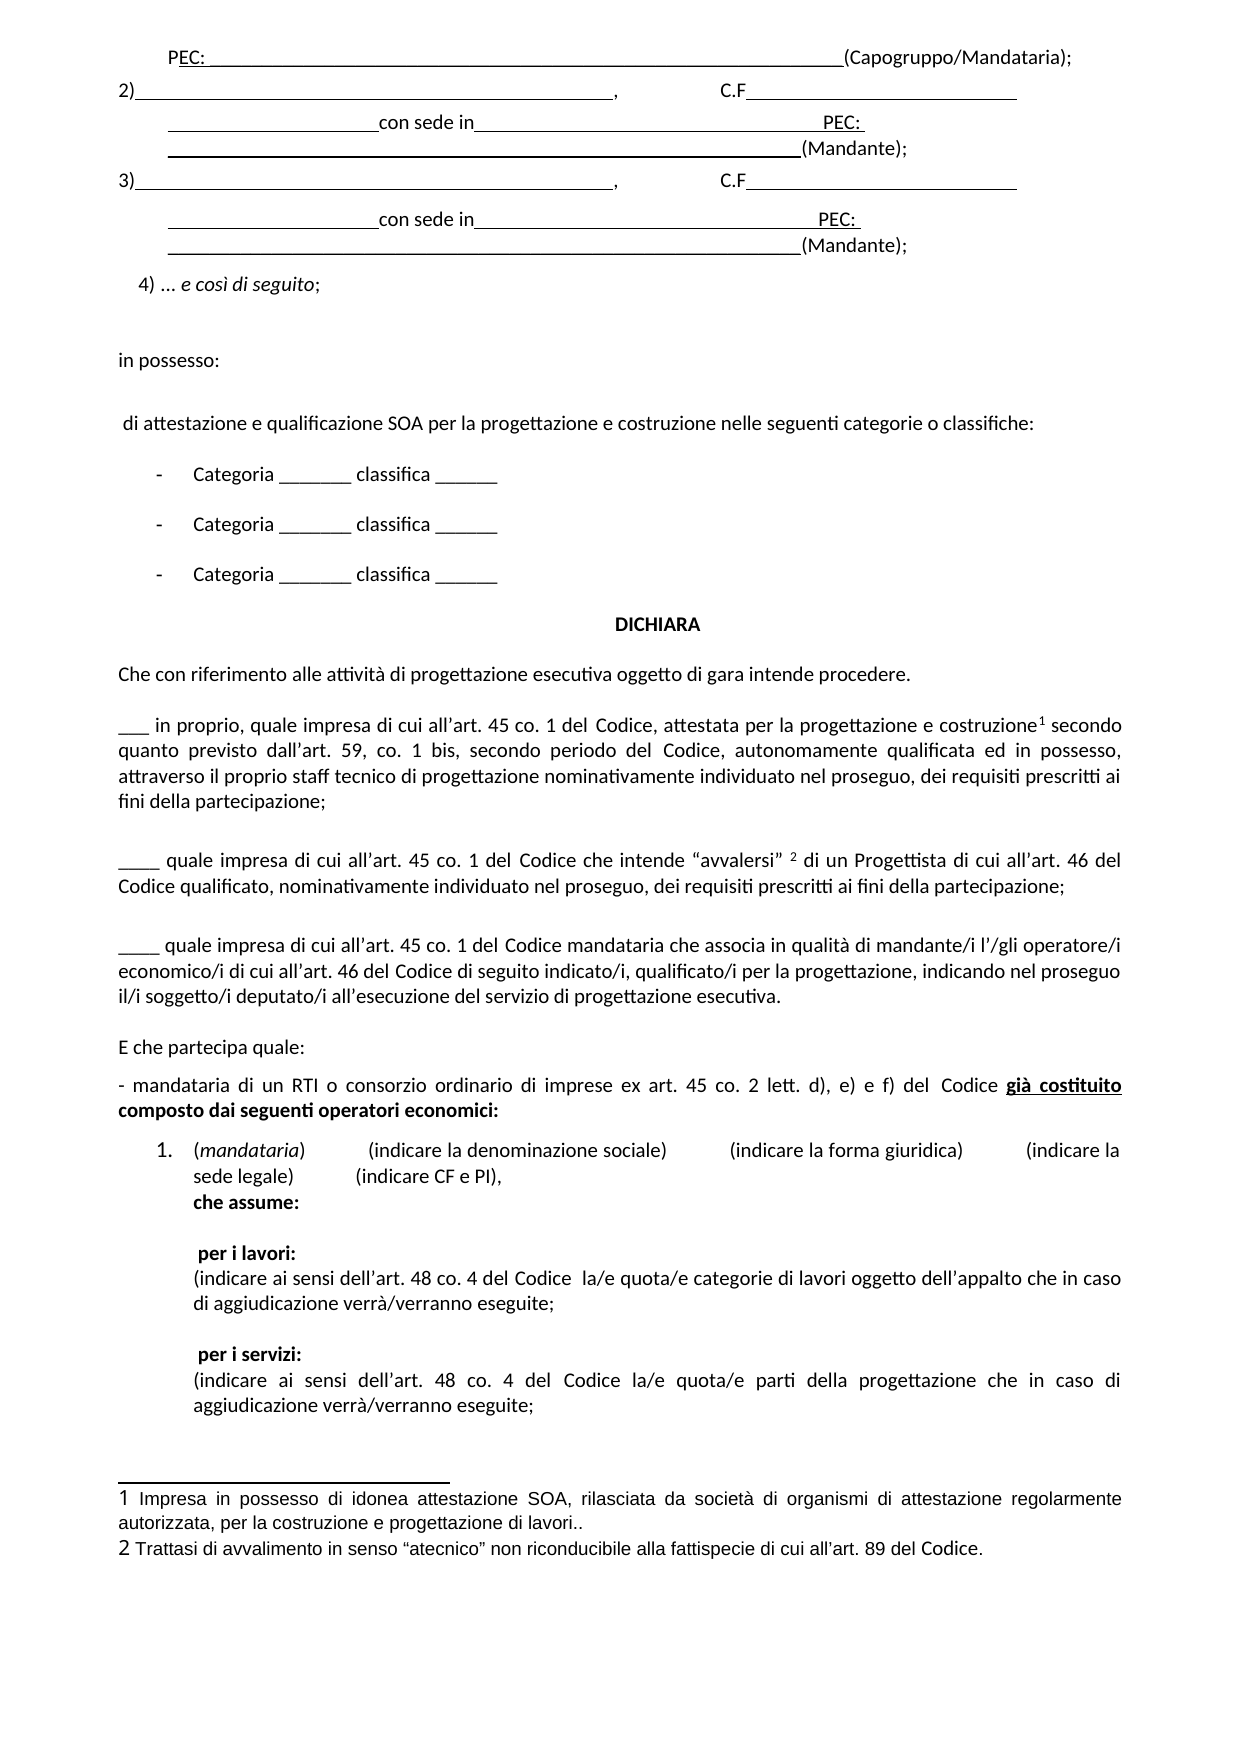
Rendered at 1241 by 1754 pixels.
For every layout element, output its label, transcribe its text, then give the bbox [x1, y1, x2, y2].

list Categoria _______ classifica ______ [156, 461, 1122, 487]
text Impresa in possesso di idonea attestazione SOA, rilasciata da società di organismi di attestazione regolarmente autorizzata, per la costruzione e progettazione di lavori.. [118, 1483, 1122, 1533]
text PEC: _____________________________________________________________(Capogruppo/Mandataria); [168, 44, 1122, 70]
list Categoria _______ classifica ______ [156, 511, 1122, 537]
text che assume: [193, 1189, 1122, 1214]
text per i lavori: [193, 1240, 1122, 1265]
text ____ quale impresa di cui all’art. 45 co. 1 del Codice che intende “avvalersi” di un Progettista di cui all’art. 46 del Codice qualificato, nominativamente individuato nel proseguo, dei requisiti prescritti ai fini della partecipazione; [118, 848, 1122, 898]
text (indicare ai sensi dell’art. 48 co. 4 del Codice la/e quota/e categorie di lavori oggetto dell’appalto che in caso di aggiudicazione verrà/verranno eseguite; [193, 1265, 1122, 1316]
list Categoria _______ classifica ______ [156, 561, 1122, 587]
text in possesso: [118, 347, 1122, 372]
text ___ in proprio, quale impresa di cui all’art. 45 co. 1 del Codice, attestata per la progettazione e costruzione secondo quanto previsto dall’art. 59, co. 1 bis, secondo periodo del Codice, autonomamente qualificata ed in possesso, attraverso il proprio staff tecnico di progettazione nominativamente individuato nel proseguo, dei requisiti prescritti ai fini della partecipazione; [118, 712, 1122, 814]
text E che partecipa quale: [118, 1034, 1122, 1060]
text di attestazione e qualificazione SOA per la progettazione e costruzione nelle seguenti categorie o classifiche: [118, 410, 1122, 436]
text - mandataria di un RTI o consorzio ordinario di imprese ex art. 45 co. 2 lett. d), e) e f) del Codice già costituito composto dai seguenti operatori economici: [118, 1072, 1122, 1123]
text 3) , C.F [118, 167, 1122, 192]
text (indicare ai sensi dell’art. 48 co. 4 del Codice la/e quota/e parti della progettazione che in caso di aggiudicazione verrà/verranno eseguite; [193, 1367, 1122, 1418]
list (mandataria) (indicare la denominazione sociale) (indicare la forma giuridica) (indicare la sede legale) (indicare CF e PI), [156, 1136, 1122, 1189]
text 4) ... e così di seguito; [138, 271, 1122, 297]
text Che con riferimento alle attività di progettazione esecutiva oggetto di gara intende procedere. [118, 661, 1122, 687]
text Trattasi di avvalimento in senso “atecnico” non riconducibile alla fattispecie di cui all’art. 89 del Codice. [118, 1533, 1122, 1562]
text DICHIARA [193, 611, 1122, 637]
text per i servizi: [193, 1341, 1122, 1367]
text con sede in PEC: _____________________________________________________________(Mandante); [168, 206, 1122, 257]
text 2) , C.F [118, 77, 1122, 102]
text con sede in PEC: _____________________________________________________________(Mandante); [168, 109, 1122, 160]
text ____ quale impresa di cui all’art. 45 co. 1 del Codice mandataria che associa in qualità di mandante/i l’/gli operatore/i economico/i di cui all’art. 46 del Codice di seguito indicato/i, qualificato/i per la progettazione, indicando nel proseguo il/i soggetto/i deputato/i all’esecuzione del servizio di progettazione esecutiva. [118, 933, 1122, 1009]
